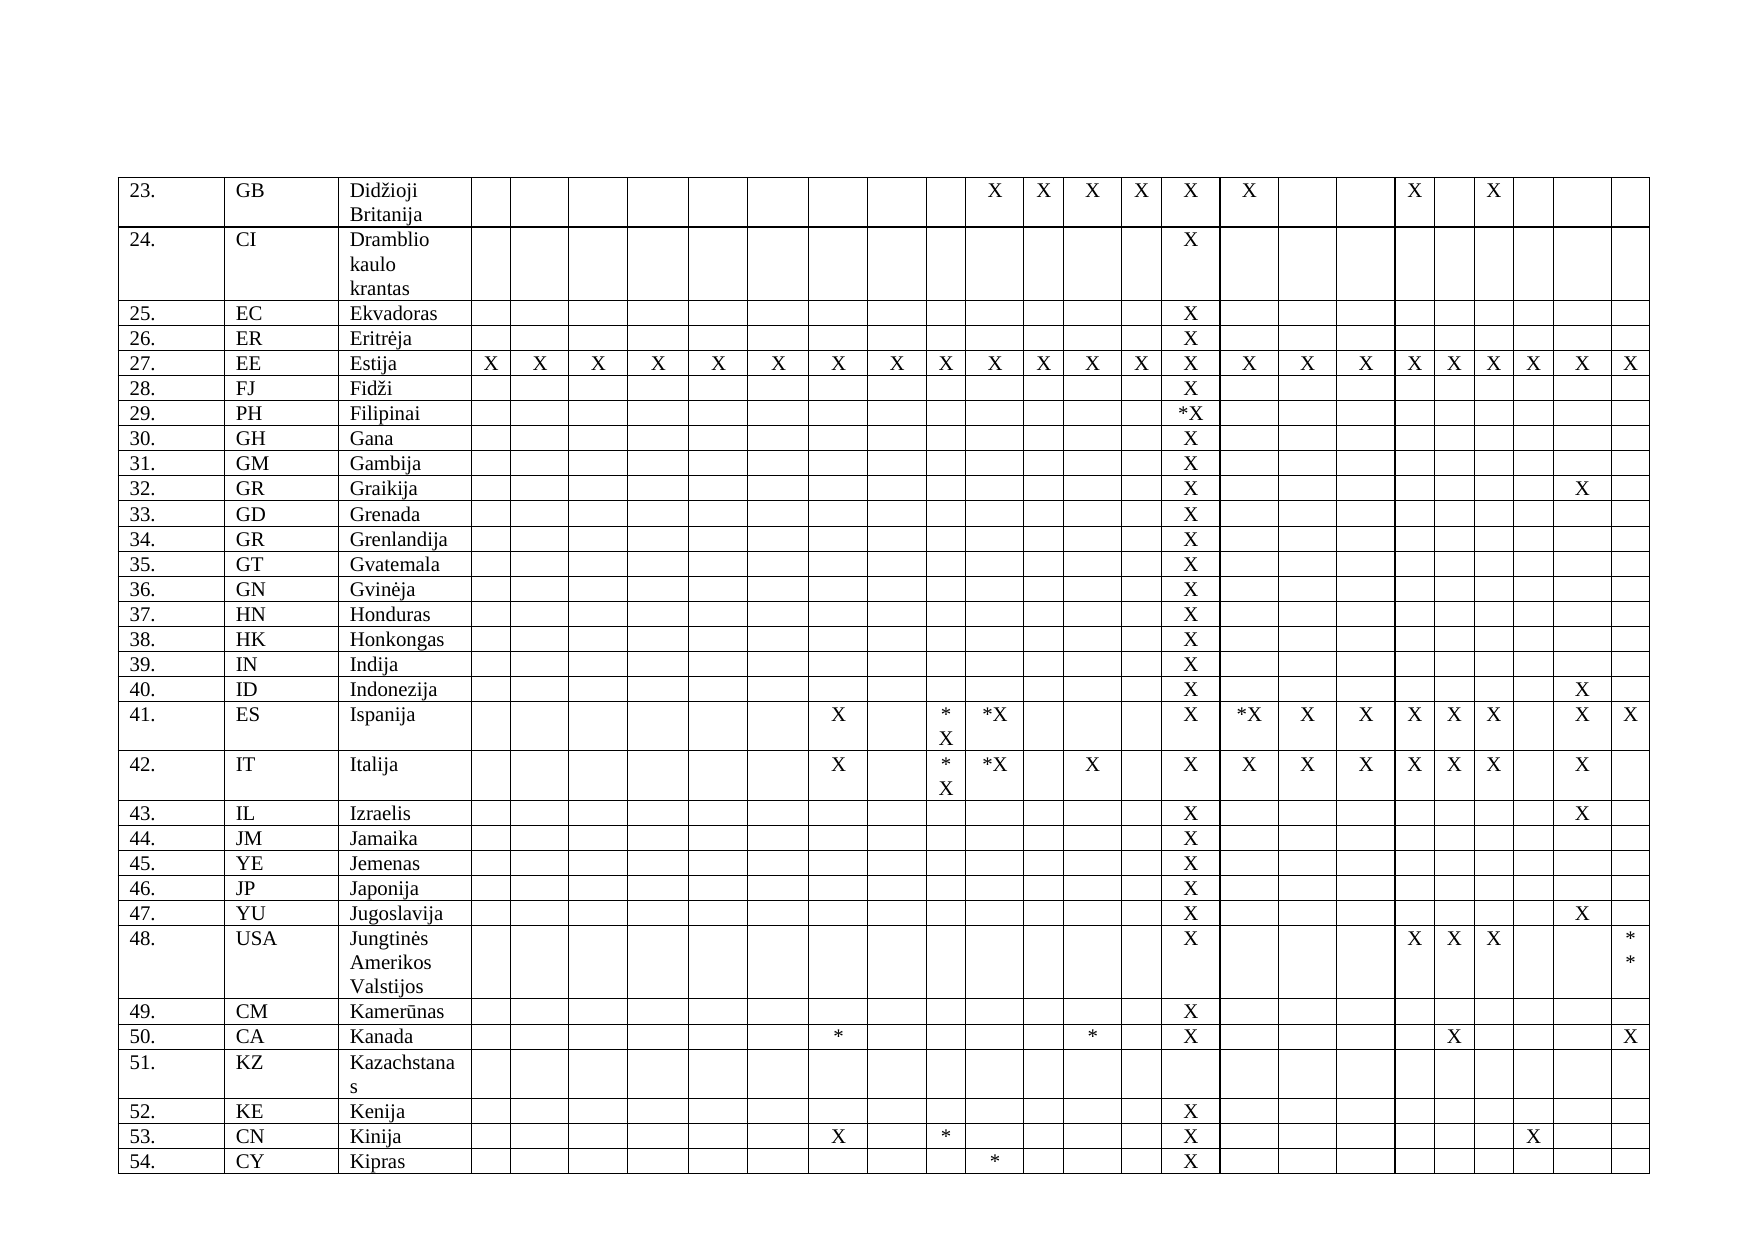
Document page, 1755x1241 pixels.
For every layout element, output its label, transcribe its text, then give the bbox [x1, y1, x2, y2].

table_cell X [1337, 751, 1394, 799]
table_cell [569, 826, 627, 850]
table_cell [1337, 851, 1394, 875]
table_cell [1514, 178, 1553, 226]
table_cell [1475, 301, 1513, 325]
table_cell [1612, 178, 1649, 226]
table_cell [809, 301, 867, 325]
table_cell [511, 1099, 568, 1123]
table_cell [1337, 426, 1394, 450]
table_cell [1221, 228, 1278, 299]
table_cell [1612, 1149, 1649, 1173]
table_cell [868, 178, 926, 226]
table_cell [472, 577, 510, 601]
table_cell [1396, 577, 1434, 601]
table_cell [689, 801, 747, 825]
table_cell [472, 527, 510, 551]
table_cell [1122, 999, 1161, 1023]
table_cell [1337, 1099, 1394, 1123]
table_cell [1396, 527, 1434, 551]
table_cell x [1435, 751, 1474, 799]
table_cell [1064, 376, 1121, 400]
table_cell [511, 501, 568, 526]
table_cell [472, 876, 510, 900]
table_cell [809, 876, 867, 900]
table_cell [511, 476, 568, 500]
table_cell [569, 401, 627, 425]
table_cell [1475, 999, 1513, 1023]
table_cell [1514, 901, 1553, 925]
table_cell CA [225, 1025, 338, 1048]
table_cell Jamaika [339, 826, 471, 850]
table_cell Jemenas [339, 851, 471, 875]
table_cell [1279, 876, 1336, 900]
table_cell Filipinai [339, 401, 471, 425]
table_cell [628, 1124, 688, 1148]
table_cell [1514, 926, 1553, 998]
table_cell [1514, 501, 1553, 526]
table_cell X [1162, 552, 1219, 576]
table_cell Japonija [339, 876, 471, 900]
table_cell [1435, 627, 1474, 651]
table_cell [1337, 926, 1394, 998]
table_cell x [966, 351, 1023, 375]
table_cell [472, 1099, 510, 1123]
table_cell [1396, 401, 1434, 425]
table_cell [1279, 1099, 1336, 1123]
table_cell [689, 851, 747, 875]
table_cell [1475, 501, 1513, 526]
table_cell [569, 326, 627, 350]
table_cell [1064, 501, 1121, 526]
table_cell [1064, 1149, 1121, 1173]
table_cell [748, 401, 808, 425]
table_cell [927, 228, 965, 299]
table_cell Gvinėja [339, 577, 471, 601]
table_cell [1612, 326, 1649, 350]
table_cell 34. [119, 527, 224, 551]
table_cell [511, 451, 568, 475]
table_cell [1221, 926, 1278, 998]
table_cell [748, 1050, 808, 1098]
table_cell [1024, 1149, 1063, 1173]
table_cell [628, 501, 688, 526]
table_cell [689, 1099, 747, 1123]
table_cell KE [225, 1099, 338, 1123]
table_cell 32. [119, 476, 224, 500]
table_cell [689, 178, 747, 226]
table_cell YE [225, 851, 338, 875]
table_cell [748, 652, 808, 676]
table_cell [748, 627, 808, 651]
table_cell [809, 178, 867, 226]
table_cell [1612, 826, 1649, 850]
table_cell [927, 426, 965, 450]
table_cell [1221, 801, 1278, 825]
table_cell [628, 627, 688, 651]
table_cell [966, 451, 1023, 475]
table_cell [809, 926, 867, 998]
table_cell *x [966, 751, 1023, 799]
table_cell [966, 926, 1023, 998]
table_cell x [511, 351, 568, 375]
table_cell [472, 851, 510, 875]
table_cell X [1162, 501, 1219, 526]
table_cell [927, 552, 965, 576]
table_cell [809, 228, 867, 299]
table_cell [1554, 1099, 1611, 1123]
table_cell *x [966, 702, 1023, 750]
table_cell [1122, 527, 1161, 551]
table_cell [689, 926, 747, 998]
table_cell [1612, 876, 1649, 900]
table_cell [569, 577, 627, 601]
table_cell [569, 876, 627, 900]
table_cell x [868, 351, 926, 375]
table_cell [1435, 476, 1474, 500]
table_cell [1279, 552, 1336, 576]
table_cell x [1162, 1149, 1219, 1173]
table_cell [1024, 326, 1063, 350]
table_cell [1024, 451, 1063, 475]
table_cell [748, 301, 808, 325]
table_cell [569, 1050, 627, 1098]
table_cell 27. [119, 351, 224, 375]
table_cell [1122, 426, 1161, 450]
table_cell [689, 876, 747, 900]
table_cell [511, 702, 568, 750]
table_cell IT [225, 751, 338, 799]
table_cell [868, 476, 926, 500]
table_cell Indija [339, 652, 471, 676]
table_cell [1435, 426, 1474, 450]
table_cell [1221, 527, 1278, 551]
table_cell [868, 228, 926, 299]
table_cell GR [225, 476, 338, 500]
table_cell [472, 476, 510, 500]
table_cell [1396, 901, 1434, 925]
table_cell [1122, 1050, 1161, 1098]
table_cell [1475, 677, 1513, 701]
table_cell [1064, 801, 1121, 825]
table_cell Estija [339, 351, 471, 375]
table_cell [689, 228, 747, 299]
table_cell [868, 552, 926, 576]
table_cell X [1554, 476, 1611, 500]
table_cell [569, 999, 627, 1023]
table_cell [1554, 876, 1611, 900]
table_cell [1514, 702, 1553, 750]
table_cell [472, 901, 510, 925]
table_cell [628, 1025, 688, 1048]
table_cell [1514, 801, 1553, 825]
table_cell [927, 627, 965, 651]
table_cell [1064, 401, 1121, 425]
table_cell Kazachstanas [339, 1050, 471, 1098]
table_cell [1279, 178, 1336, 226]
table_cell [569, 652, 627, 676]
table_cell [689, 376, 747, 400]
table_cell X [1475, 178, 1513, 226]
table_cell [809, 627, 867, 651]
table_cell [511, 1050, 568, 1098]
table_cell x [809, 751, 867, 799]
table_cell [628, 999, 688, 1023]
table_cell [1024, 999, 1063, 1023]
table_cell [472, 751, 510, 799]
table_cell [1435, 999, 1474, 1023]
table_cell [472, 602, 510, 626]
table_cell [1024, 677, 1063, 701]
table_cell [1554, 376, 1611, 400]
table_cell [809, 677, 867, 701]
table_cell [868, 801, 926, 825]
table_cell [1514, 376, 1553, 400]
table_cell [748, 426, 808, 450]
table_cell CY [225, 1149, 338, 1173]
table_cell X [1279, 751, 1336, 799]
table_cell [1514, 527, 1553, 551]
table_cell [1554, 178, 1611, 226]
table_cell [748, 1124, 808, 1148]
table_cell [748, 1025, 808, 1048]
table_cell [1435, 228, 1474, 299]
table_cell [1122, 1124, 1161, 1148]
table_cell [1221, 627, 1278, 651]
table_cell ID [225, 677, 338, 701]
table_cell [1396, 677, 1434, 701]
table_cell x [1122, 351, 1161, 375]
table_cell [927, 178, 965, 226]
table_cell [1435, 901, 1474, 925]
table_cell [1554, 527, 1611, 551]
table_cell [1514, 426, 1553, 450]
table_cell IN [225, 652, 338, 676]
table_cell Gana [339, 426, 471, 450]
table_cell [689, 577, 747, 601]
table_cell [628, 801, 688, 825]
table_cell X [1612, 702, 1649, 750]
table_cell [1612, 1124, 1649, 1148]
table_cell x [1475, 351, 1513, 375]
table_cell [472, 552, 510, 576]
table_cell [569, 1025, 627, 1048]
table_cell [1337, 1149, 1394, 1173]
table_cell PH [225, 401, 338, 425]
table_cell [1554, 652, 1611, 676]
table_cell 53. [119, 1124, 224, 1148]
table_cell X [1162, 301, 1219, 325]
table_cell [927, 1025, 965, 1048]
table_cell Kenija [339, 1099, 471, 1123]
table_cell [472, 1025, 510, 1048]
table_cell [472, 451, 510, 475]
table_cell [1279, 326, 1336, 350]
table_cell [868, 652, 926, 676]
table_cell [1396, 451, 1434, 475]
table_cell [748, 901, 808, 925]
table_cell [1475, 851, 1513, 875]
table_cell [809, 376, 867, 400]
table_cell [1024, 426, 1063, 450]
table_cell [511, 527, 568, 551]
table_cell [1435, 602, 1474, 626]
table_cell x [1435, 702, 1474, 750]
table_cell x [1162, 178, 1219, 226]
table_cell [569, 1124, 627, 1148]
table_cell [1064, 577, 1121, 601]
table_cell [689, 1025, 747, 1048]
table_cell [1435, 178, 1474, 226]
table_cell [1337, 826, 1394, 850]
table_cell [1064, 876, 1121, 900]
table_cell [472, 926, 510, 998]
table_cell [511, 851, 568, 875]
table_cell [1337, 1124, 1394, 1148]
table_cell [1279, 476, 1336, 500]
table_cell KZ [225, 1050, 338, 1098]
table_cell Honkongas [339, 627, 471, 651]
table_cell CM [225, 999, 338, 1023]
table_cell [1612, 527, 1649, 551]
table_cell [1122, 826, 1161, 850]
table_cell CI [225, 228, 338, 299]
table_cell [1514, 851, 1553, 875]
table_cell 51. [119, 1050, 224, 1098]
table_cell [569, 426, 627, 450]
table_cell [868, 577, 926, 601]
table_cell [809, 652, 867, 676]
table_cell [1475, 527, 1513, 551]
table_cell [1122, 501, 1161, 526]
table_cell [1122, 1025, 1161, 1048]
table_cell [628, 178, 688, 226]
table_cell 40. [119, 677, 224, 701]
table_cell [868, 826, 926, 850]
table_cell X [1162, 426, 1219, 450]
table_cell Eritrėja [339, 326, 471, 350]
table_cell [966, 627, 1023, 651]
table_cell [1396, 602, 1434, 626]
table_cell [1612, 1099, 1649, 1123]
table_cell [1396, 1025, 1434, 1048]
table_cell X [1162, 326, 1219, 350]
table_cell [1279, 401, 1336, 425]
table_cell [1337, 527, 1394, 551]
table_cell [1279, 677, 1336, 701]
table_cell [1475, 376, 1513, 400]
table_cell [809, 851, 867, 875]
table_cell x [1162, 351, 1219, 375]
table_cell X [1435, 926, 1474, 998]
table_cell [1122, 627, 1161, 651]
table_cell [1024, 801, 1063, 825]
table_cell x [1612, 1025, 1649, 1048]
table_cell [927, 926, 965, 998]
table_cell X [1435, 1025, 1474, 1048]
table_cell * [1064, 1025, 1121, 1048]
table_cell [569, 476, 627, 500]
table_cell [1475, 577, 1513, 601]
table_cell [1612, 602, 1649, 626]
table_cell [868, 926, 926, 998]
table_cell x [628, 351, 688, 375]
table_cell [966, 826, 1023, 850]
table_cell [1475, 1124, 1513, 1148]
table_cell [1337, 677, 1394, 701]
table_cell X [1612, 351, 1649, 375]
table_cell [1122, 652, 1161, 676]
table_cell [1122, 876, 1161, 900]
table_cell [628, 602, 688, 626]
table_cell GB [225, 178, 338, 226]
table_cell [748, 999, 808, 1023]
table_cell 47. [119, 901, 224, 925]
table_cell [1064, 702, 1121, 750]
table_cell X [1554, 801, 1611, 825]
table_cell X [1337, 702, 1394, 750]
table_cell [1435, 801, 1474, 825]
table_cell [569, 301, 627, 325]
table_cell Ekvadoras [339, 301, 471, 325]
table_cell [628, 876, 688, 900]
table_cell [511, 751, 568, 799]
table_cell x [1435, 351, 1474, 375]
table_cell [1475, 901, 1513, 925]
table_cell [628, 926, 688, 998]
table_cell [966, 652, 1023, 676]
table_cell *X [1162, 401, 1219, 425]
table_cell x [1064, 751, 1121, 799]
table_cell [927, 401, 965, 425]
table_cell [1024, 652, 1063, 676]
table_cell [1514, 751, 1553, 799]
table_cell [748, 326, 808, 350]
table_cell [1337, 627, 1394, 651]
table_cell [1396, 476, 1434, 500]
table_cell [1337, 1025, 1394, 1048]
table_cell [1279, 901, 1336, 925]
table_cell [1554, 577, 1611, 601]
table_cell [1475, 627, 1513, 651]
table_cell [472, 178, 510, 226]
table_cell [472, 376, 510, 400]
table_cell [1122, 901, 1161, 925]
table_cell [1024, 1025, 1063, 1048]
table_cell x [809, 1124, 867, 1148]
table_cell [1221, 301, 1278, 325]
table_cell [1221, 476, 1278, 500]
table_cell [868, 751, 926, 799]
table_cell [1396, 1149, 1434, 1173]
table_cell [1435, 301, 1474, 325]
table_cell [1279, 652, 1336, 676]
table_cell [1435, 677, 1474, 701]
table_cell [809, 1099, 867, 1123]
table_cell [1024, 901, 1063, 925]
table_cell [1221, 851, 1278, 875]
table_cell [511, 1124, 568, 1148]
table_cell [1221, 326, 1278, 350]
table_cell [748, 178, 808, 226]
table_cell [1554, 426, 1611, 450]
table_cell [966, 1124, 1023, 1148]
table_cell [927, 577, 965, 601]
table_cell [1221, 602, 1278, 626]
table_cell X [1162, 851, 1219, 875]
table_cell [1064, 627, 1121, 651]
table_cell [1337, 876, 1394, 900]
table_cell [628, 326, 688, 350]
table_cell x [1024, 351, 1063, 375]
table_cell [927, 652, 965, 676]
table_cell [569, 376, 627, 400]
table_cell [748, 801, 808, 825]
table_cell [1514, 577, 1553, 601]
table_cell 46. [119, 876, 224, 900]
table_cell [1612, 301, 1649, 325]
table_cell [966, 326, 1023, 350]
table_cell [868, 999, 926, 1023]
table_cell [1435, 376, 1474, 400]
table_cell [1337, 652, 1394, 676]
table_cell [1396, 376, 1434, 400]
table_cell * [809, 1025, 867, 1048]
table_cell [1396, 627, 1434, 651]
table_cell [1435, 1149, 1474, 1173]
table_cell [1279, 602, 1336, 626]
table_cell [1612, 476, 1649, 500]
table_cell [511, 426, 568, 450]
table_cell [689, 1124, 747, 1148]
table_cell [1612, 999, 1649, 1023]
table_cell [1475, 602, 1513, 626]
table_cell *x [927, 702, 965, 750]
table_cell [1024, 376, 1063, 400]
table_cell [1337, 178, 1394, 226]
table_cell YU [225, 901, 338, 925]
table_cell [966, 228, 1023, 299]
table_cell [1396, 801, 1434, 825]
table_cell [569, 527, 627, 551]
table_cell [1475, 228, 1513, 299]
table_cell FJ [225, 376, 338, 400]
table_cell [1435, 826, 1474, 850]
table_cell X [1162, 677, 1219, 701]
table_cell [868, 1099, 926, 1123]
table_cell 41. [119, 702, 224, 750]
table_cell [1475, 1050, 1513, 1098]
table_cell [966, 1099, 1023, 1123]
table_cell [748, 527, 808, 551]
table_cell *x [1221, 702, 1278, 750]
table_cell [1221, 376, 1278, 400]
table_cell [511, 376, 568, 400]
table_cell [1612, 228, 1649, 299]
table_cell [1554, 999, 1611, 1023]
table_cell [1514, 301, 1553, 325]
table_cell [628, 577, 688, 601]
table_cell 35. [119, 552, 224, 576]
table_cell X [1162, 228, 1219, 299]
table_cell [1514, 602, 1553, 626]
table_cell JP [225, 876, 338, 900]
table_cell [569, 178, 627, 226]
table_cell [1064, 527, 1121, 551]
table_cell x [1475, 702, 1513, 750]
table_cell X [1554, 351, 1611, 375]
table_cell [1514, 451, 1553, 475]
table_cell [1024, 751, 1063, 799]
table_cell [1337, 602, 1394, 626]
table_cell [628, 552, 688, 576]
table_cell [472, 426, 510, 450]
table_cell [472, 826, 510, 850]
table_cell [569, 1149, 627, 1173]
table_cell [868, 326, 926, 350]
table_cell [809, 801, 867, 825]
table_cell [1435, 401, 1474, 425]
table_cell [748, 1149, 808, 1173]
table_cell [1279, 501, 1336, 526]
table_cell x [1514, 1124, 1553, 1148]
table_cell [1337, 301, 1394, 325]
table_cell [927, 999, 965, 1023]
table_cell [1475, 1025, 1513, 1048]
table_cell [1064, 1050, 1121, 1098]
table_cell [1554, 501, 1611, 526]
table_cell [1221, 826, 1278, 850]
table_cell GM [225, 451, 338, 475]
table_cell x [1162, 801, 1219, 825]
table_cell [927, 901, 965, 925]
table_cell [1612, 751, 1649, 799]
table_cell [966, 1025, 1023, 1048]
table_cell [628, 901, 688, 925]
table_cell X [1162, 577, 1219, 601]
table_cell [927, 876, 965, 900]
table_cell [1396, 552, 1434, 576]
table_cell [868, 376, 926, 400]
table_cell [809, 527, 867, 551]
table_cell 29. [119, 401, 224, 425]
table_cell [1024, 627, 1063, 651]
table_cell Graikija [339, 476, 471, 500]
table_cell [1221, 677, 1278, 701]
table_cell [511, 552, 568, 576]
table_cell [1279, 627, 1336, 651]
table_cell [689, 501, 747, 526]
table_cell [1122, 851, 1161, 875]
table_cell [1064, 451, 1121, 475]
table_cell [511, 901, 568, 925]
table_cell [748, 677, 808, 701]
table_cell [966, 376, 1023, 400]
table_cell 31. [119, 451, 224, 475]
table_cell [1279, 301, 1336, 325]
table_cell [1514, 326, 1553, 350]
table_cell 52. [119, 1099, 224, 1123]
table_cell [1337, 451, 1394, 475]
table_cell [809, 451, 867, 475]
table_cell [1612, 1050, 1649, 1098]
table_cell [1279, 851, 1336, 875]
table_cell [1514, 999, 1553, 1023]
table_cell [1396, 501, 1434, 526]
table_cell [966, 577, 1023, 601]
table_cell [1279, 1025, 1336, 1048]
table_cell [927, 602, 965, 626]
table_cell [1279, 228, 1336, 299]
table_cell [1064, 476, 1121, 500]
table_cell [1064, 826, 1121, 850]
table_cell [689, 1149, 747, 1173]
table_cell [511, 826, 568, 850]
table_cell [1514, 876, 1553, 900]
table_cell Kamerūnas [339, 999, 471, 1023]
table_cell [1554, 401, 1611, 425]
table_cell X [1162, 1099, 1219, 1123]
table_cell [1337, 577, 1394, 601]
table_cell [1024, 876, 1063, 900]
table_cell [1279, 1124, 1336, 1148]
table_cell [1122, 376, 1161, 400]
table_cell [927, 851, 965, 875]
table_cell x [689, 351, 747, 375]
table_cell [472, 677, 510, 701]
table_cell 49. [119, 999, 224, 1023]
table_cell Ispanija [339, 702, 471, 750]
table_cell [472, 627, 510, 651]
table_cell X [1279, 702, 1336, 750]
table_cell [748, 376, 808, 400]
table_cell [1554, 926, 1611, 998]
table_cell [927, 677, 965, 701]
table_cell [1514, 1050, 1553, 1098]
table_cell [868, 426, 926, 450]
table_cell [472, 301, 510, 325]
table_cell [628, 1099, 688, 1123]
table_cell [1475, 826, 1513, 850]
table_cell 37. [119, 602, 224, 626]
table_cell [1514, 652, 1553, 676]
table_cell [628, 426, 688, 450]
table_cell [1475, 801, 1513, 825]
table_cell X [1554, 901, 1611, 925]
table_cell [809, 1149, 867, 1173]
table_cell [689, 326, 747, 350]
table_cell [1064, 426, 1121, 450]
table_cell [1337, 376, 1394, 400]
table_cell [1396, 1099, 1434, 1123]
table_cell [1612, 577, 1649, 601]
table_cell [868, 401, 926, 425]
table_cell [1396, 228, 1434, 299]
table_cell [927, 501, 965, 526]
table_cell [1221, 401, 1278, 425]
table_cell [966, 801, 1023, 825]
table_cell [1064, 1099, 1121, 1123]
table_cell X [1162, 376, 1219, 400]
table_cell [966, 602, 1023, 626]
table_cell [628, 851, 688, 875]
table_cell 25. [119, 301, 224, 325]
table_cell X [1162, 926, 1219, 998]
table_cell [511, 926, 568, 998]
table_cell [1122, 751, 1161, 799]
table_cell [569, 801, 627, 825]
table_cell [1279, 577, 1336, 601]
table_cell [472, 1124, 510, 1148]
table_cell [1514, 401, 1553, 425]
table_cell [1554, 228, 1611, 299]
table_cell [1024, 577, 1063, 601]
table_cell [1554, 326, 1611, 350]
table_cell [1554, 627, 1611, 651]
table_cell [569, 552, 627, 576]
table_cell [1612, 501, 1649, 526]
table_cell [1612, 451, 1649, 475]
table_cell [809, 577, 867, 601]
table_cell Kipras [339, 1149, 471, 1173]
table_cell [472, 1050, 510, 1098]
table_cell [1337, 401, 1394, 425]
table_cell x [1162, 476, 1219, 500]
table_cell x [1221, 351, 1278, 375]
table_cell [1221, 1050, 1278, 1098]
table_cell Indonezija [339, 677, 471, 701]
table_cell X [1554, 751, 1611, 799]
table_cell x [1396, 178, 1434, 226]
table_cell [1396, 426, 1434, 450]
table_cell [1396, 1124, 1434, 1148]
table_cell 36. [119, 577, 224, 601]
table_cell [689, 1050, 747, 1098]
table_cell [1279, 376, 1336, 400]
table_cell [1024, 926, 1063, 998]
table_cell [1064, 1124, 1121, 1148]
table_cell [1396, 652, 1434, 676]
table_cell x [1064, 351, 1121, 375]
table_cell Dramblio kaulo krantas [339, 228, 471, 299]
table_cell [748, 451, 808, 475]
table_cell [868, 501, 926, 526]
table_cell [748, 876, 808, 900]
table_cell [868, 901, 926, 925]
table_cell [1064, 926, 1121, 998]
table_cell [1435, 527, 1474, 551]
table_cell [1279, 426, 1336, 450]
table_cell [966, 301, 1023, 325]
table_cell X [1064, 178, 1121, 226]
table_cell 54. [119, 1149, 224, 1173]
table_cell Fidži [339, 376, 471, 400]
table_cell [1024, 851, 1063, 875]
table_cell 45. [119, 851, 224, 875]
table_cell [511, 876, 568, 900]
table_cell [1554, 301, 1611, 325]
table_cell [1024, 552, 1063, 576]
table_cell 38. [119, 627, 224, 651]
table_cell [1122, 401, 1161, 425]
table_cell GD [225, 501, 338, 526]
table_cell [1279, 527, 1336, 551]
table_cell [511, 326, 568, 350]
table_cell [511, 627, 568, 651]
table_cell [1396, 999, 1434, 1023]
table_cell [1024, 1124, 1063, 1148]
table_cell ER [225, 326, 338, 350]
table_cell [966, 527, 1023, 551]
table_cell [1554, 552, 1611, 576]
table_cell ES [225, 702, 338, 750]
table_cell Kinija [339, 1124, 471, 1148]
table_cell [809, 901, 867, 925]
table_cell [927, 826, 965, 850]
table_cell [1337, 326, 1394, 350]
table_cell [511, 1025, 568, 1048]
table_cell [748, 702, 808, 750]
table_cell [1554, 851, 1611, 875]
table_cell X [1162, 527, 1219, 551]
table_cell x [748, 351, 808, 375]
table_cell [966, 999, 1023, 1023]
table_cell [1064, 851, 1121, 875]
table_cell [628, 652, 688, 676]
table_cell [472, 501, 510, 526]
table_cell [1435, 876, 1474, 900]
table_cell [569, 228, 627, 299]
table_cell [689, 751, 747, 799]
table_cell [1221, 1099, 1278, 1123]
table_cell x [1162, 901, 1219, 925]
table_cell [472, 702, 510, 750]
table_cell [927, 1099, 965, 1123]
table_cell [1122, 926, 1161, 998]
table_cell X [1024, 178, 1063, 226]
table_cell [1337, 476, 1394, 500]
table_cell [689, 426, 747, 450]
table_cell [1064, 301, 1121, 325]
table_cell x [569, 351, 627, 375]
table_cell [511, 301, 568, 325]
table_cell [569, 602, 627, 626]
table_cell [868, 301, 926, 325]
table_cell [511, 677, 568, 701]
table_cell x [1221, 751, 1278, 799]
table_cell [748, 826, 808, 850]
table_cell [748, 926, 808, 998]
table_cell [1612, 801, 1649, 825]
table_cell 43. [119, 801, 224, 825]
table_cell X [1162, 826, 1219, 850]
table_cell 24. [119, 228, 224, 299]
table_cell [1337, 999, 1394, 1023]
table_cell [1514, 627, 1553, 651]
table_cell [1396, 301, 1434, 325]
table_cell [809, 401, 867, 425]
table_cell X [1554, 677, 1611, 701]
table_cell 23. [119, 178, 224, 226]
table_cell X [1162, 652, 1219, 676]
table_cell [1337, 228, 1394, 299]
table_cell [1122, 326, 1161, 350]
table_cell [511, 178, 568, 226]
table_cell [1435, 552, 1474, 576]
table_cell [569, 1099, 627, 1123]
table_cell EC [225, 301, 338, 325]
table_cell x [809, 702, 867, 750]
table_cell [1612, 627, 1649, 651]
table_cell [748, 751, 808, 799]
table_cell [1337, 501, 1394, 526]
table_cell [927, 301, 965, 325]
table_cell [1024, 702, 1063, 750]
table_cell [966, 851, 1023, 875]
table_cell [569, 702, 627, 750]
table_cell [628, 677, 688, 701]
table_cell [1064, 652, 1121, 676]
table_cell Jungtinės Amerikos Valstijos [339, 926, 471, 998]
table_cell [868, 1050, 926, 1098]
table_cell [1514, 228, 1553, 299]
table_cell [966, 401, 1023, 425]
table_cell [1337, 901, 1394, 925]
table_cell x [1396, 926, 1434, 998]
table_cell CN [225, 1124, 338, 1148]
table_cell [1122, 702, 1161, 750]
table_cell * [966, 1149, 1023, 1173]
table_cell [966, 1050, 1023, 1098]
table_cell X [1162, 1124, 1219, 1148]
table_cell [748, 228, 808, 299]
table_cell [511, 602, 568, 626]
table_cell [1279, 926, 1336, 998]
table_cell [809, 501, 867, 526]
table_cell [472, 801, 510, 825]
table_cell [1396, 876, 1434, 900]
table_cell [809, 476, 867, 500]
table_cell Italija [339, 751, 471, 799]
table_cell [868, 527, 926, 551]
table_cell [1122, 677, 1161, 701]
table_cell [689, 702, 747, 750]
table_cell [748, 1099, 808, 1123]
table_cell [1279, 999, 1336, 1023]
table_cell [1064, 228, 1121, 299]
table_cell [1475, 426, 1513, 450]
table_cell 39. [119, 652, 224, 676]
table_cell [689, 826, 747, 850]
table_cell [1221, 652, 1278, 676]
table_cell [628, 451, 688, 475]
table_cell [628, 702, 688, 750]
table_cell [628, 1149, 688, 1173]
table_cell [511, 401, 568, 425]
table_cell [628, 476, 688, 500]
table_cell [868, 627, 926, 651]
table_cell [689, 602, 747, 626]
table_cell [1514, 1149, 1553, 1173]
table_cell [927, 476, 965, 500]
table_cell [1279, 1149, 1336, 1173]
table_cell [511, 652, 568, 676]
table_cell [809, 999, 867, 1023]
table_cell [1279, 826, 1336, 850]
table_cell Gambija [339, 451, 471, 475]
table_cell [868, 677, 926, 701]
table_cell 50. [119, 1025, 224, 1048]
table_cell [868, 1025, 926, 1048]
table_cell x [1475, 926, 1513, 998]
table_cell [1024, 1099, 1063, 1123]
table_cell [1064, 326, 1121, 350]
table_cell [809, 326, 867, 350]
table_cell [1435, 1050, 1474, 1098]
table_cell [868, 1149, 926, 1173]
table_cell [569, 451, 627, 475]
table_cell [1122, 476, 1161, 500]
table_cell [1475, 476, 1513, 500]
table_cell [927, 1149, 965, 1173]
table_cell X [1221, 178, 1278, 226]
table_cell [569, 627, 627, 651]
table_cell [868, 851, 926, 875]
table_cell [628, 826, 688, 850]
table_cell [1612, 901, 1649, 925]
table_cell [1221, 999, 1278, 1023]
table_cell [511, 999, 568, 1023]
table_cell [1122, 301, 1161, 325]
table_cell [1475, 326, 1513, 350]
table_cell HN [225, 602, 338, 626]
table_cell [628, 301, 688, 325]
table_cell [689, 677, 747, 701]
table_cell *x [927, 751, 965, 799]
table_cell [1435, 652, 1474, 676]
table_cell GH [225, 426, 338, 450]
table_cell [1435, 1124, 1474, 1148]
table_cell [1435, 1099, 1474, 1123]
table_cell [1122, 451, 1161, 475]
table_cell [1612, 401, 1649, 425]
table_cell [809, 552, 867, 576]
table_cell [511, 577, 568, 601]
table_cell [1554, 1149, 1611, 1173]
table_cell [1279, 451, 1336, 475]
table_cell X [1337, 351, 1394, 375]
table_cell [472, 1149, 510, 1173]
table_cell [1064, 602, 1121, 626]
table_cell [1337, 801, 1394, 825]
table_cell [472, 999, 510, 1023]
table_cell [628, 228, 688, 299]
table_cell [1221, 1124, 1278, 1148]
table_cell [689, 652, 747, 676]
table_cell x [1475, 751, 1513, 799]
table_cell [1514, 826, 1553, 850]
table_cell [966, 476, 1023, 500]
table_cell [1162, 1050, 1219, 1098]
table_cell [809, 1050, 867, 1098]
table_cell [927, 451, 965, 475]
table_cell [966, 501, 1023, 526]
table_cell X [1122, 178, 1161, 226]
table_cell X [1396, 702, 1434, 750]
table_cell X [1162, 627, 1219, 651]
table_cell [1064, 552, 1121, 576]
table_cell [966, 426, 1023, 450]
table_cell 30. [119, 426, 224, 450]
table_cell Izraelis [339, 801, 471, 825]
table_cell [1396, 851, 1434, 875]
table_cell [628, 527, 688, 551]
table_cell [1612, 552, 1649, 576]
table_cell Didžioji Britanija [339, 178, 471, 226]
table_cell [1435, 851, 1474, 875]
table_cell [628, 751, 688, 799]
table_cell X [1162, 451, 1219, 475]
table_cell [472, 326, 510, 350]
table_cell [1514, 552, 1553, 576]
table_cell [868, 702, 926, 750]
table_cell [1221, 1025, 1278, 1048]
table_cell 42. [119, 751, 224, 799]
table_cell [569, 851, 627, 875]
table_cell JM [225, 826, 338, 850]
table_cell [1396, 326, 1434, 350]
table_cell X [1162, 999, 1219, 1023]
table_cell [1612, 851, 1649, 875]
table_cell [1435, 451, 1474, 475]
table_cell [1122, 801, 1161, 825]
table_cell [1024, 228, 1063, 299]
table_cell [868, 876, 926, 900]
table_cell [809, 426, 867, 450]
table_cell USA [225, 926, 338, 998]
table_cell [868, 1124, 926, 1148]
table_cell 44. [119, 826, 224, 850]
table_cell [689, 451, 747, 475]
table_cell [1279, 801, 1336, 825]
table_cell [569, 751, 627, 799]
table_cell [472, 228, 510, 299]
table_cell [472, 401, 510, 425]
table_cell x [472, 351, 510, 375]
table_cell [569, 501, 627, 526]
table_cell X [1396, 751, 1434, 799]
table_cell [966, 552, 1023, 576]
table_cell [927, 801, 965, 825]
table_cell [1221, 876, 1278, 900]
table_cell [689, 627, 747, 651]
table_cell [1122, 228, 1161, 299]
table_cell [1122, 1149, 1161, 1173]
table_cell [628, 401, 688, 425]
table_cell [1612, 376, 1649, 400]
table_cell X [966, 178, 1023, 226]
table_cell X [1162, 1025, 1219, 1048]
table_cell [966, 876, 1023, 900]
table_cell x [809, 351, 867, 375]
table_cell [1396, 1050, 1434, 1098]
table_cell GR [225, 527, 338, 551]
table_cell [1554, 1124, 1611, 1148]
table_cell [689, 999, 747, 1023]
table_cell [1024, 602, 1063, 626]
table_cell Jugoslavija [339, 901, 471, 925]
table_cell [927, 527, 965, 551]
table_cell [927, 1050, 965, 1098]
table_cell [1064, 901, 1121, 925]
table_cell [1221, 451, 1278, 475]
table_cell [1024, 826, 1063, 850]
table_cell [927, 376, 965, 400]
table_cell Grenlandija [339, 527, 471, 551]
table_cell [748, 476, 808, 500]
table_cell [1514, 1025, 1553, 1048]
table_cell [748, 577, 808, 601]
table_cell IL [225, 801, 338, 825]
table_cell [1475, 401, 1513, 425]
table_cell [1221, 1149, 1278, 1173]
table_cell [868, 451, 926, 475]
table_cell [1221, 901, 1278, 925]
table_cell [966, 901, 1023, 925]
table_cell Honduras [339, 602, 471, 626]
table_cell [1554, 1025, 1611, 1048]
table_cell 28. [119, 376, 224, 400]
table_cell [1435, 577, 1474, 601]
table_cell Kanada [339, 1025, 471, 1048]
table_cell [1435, 501, 1474, 526]
table_cell X [1162, 876, 1219, 900]
table_cell [1612, 426, 1649, 450]
table_cell [1122, 552, 1161, 576]
table_cell [1475, 1099, 1513, 1123]
table_cell [689, 301, 747, 325]
table_cell [1475, 1149, 1513, 1173]
table_cell [1024, 301, 1063, 325]
table_cell X [1554, 702, 1611, 750]
table_cell [689, 527, 747, 551]
table_cell [1221, 552, 1278, 576]
table_cell [511, 801, 568, 825]
table_cell [1612, 677, 1649, 701]
table_cell [1435, 326, 1474, 350]
table_cell GT [225, 552, 338, 576]
table_cell [569, 677, 627, 701]
table_cell [1024, 1050, 1063, 1098]
table_cell X [1279, 351, 1336, 375]
table_cell X [927, 351, 965, 375]
table_cell [1554, 826, 1611, 850]
table_cell 26. [119, 326, 224, 350]
table_cell [748, 851, 808, 875]
table_cell [1337, 1050, 1394, 1098]
table_cell ** [1612, 926, 1649, 998]
table_cell [1024, 527, 1063, 551]
table_cell [689, 401, 747, 425]
table_cell [628, 376, 688, 400]
table_cell [1475, 552, 1513, 576]
table_cell [1514, 476, 1553, 500]
table_cell [1475, 876, 1513, 900]
table_cell [1396, 826, 1434, 850]
table_cell [1024, 401, 1063, 425]
table_cell [809, 602, 867, 626]
table_cell [927, 326, 965, 350]
table_cell EE [225, 351, 338, 375]
table_cell [569, 926, 627, 998]
table_cell GN [225, 577, 338, 601]
table_cell [1122, 1099, 1161, 1123]
table_cell 33. [119, 501, 224, 526]
table_cell [689, 476, 747, 500]
table_cell [1554, 1050, 1611, 1098]
table_cell Grenada [339, 501, 471, 526]
table_cell Gvatemala [339, 552, 471, 576]
table_cell [1024, 476, 1063, 500]
table_cell [1279, 1050, 1336, 1098]
table_cell [1554, 602, 1611, 626]
table_cell x [1514, 351, 1553, 375]
table_cell [1122, 602, 1161, 626]
table_cell [1475, 652, 1513, 676]
table_cell [748, 501, 808, 526]
table_cell [809, 826, 867, 850]
table_cell [689, 901, 747, 925]
table_cell x [1162, 702, 1219, 750]
table_cell x [1162, 751, 1219, 799]
table_cell [1554, 451, 1611, 475]
table_cell [1337, 552, 1394, 576]
table_cell [511, 228, 568, 299]
table_cell [628, 1050, 688, 1098]
table_cell * [927, 1124, 965, 1148]
table_cell [748, 602, 808, 626]
table_cell [1475, 451, 1513, 475]
table_cell [472, 652, 510, 676]
table_cell [1024, 501, 1063, 526]
table_cell 48. [119, 926, 224, 998]
table_cell X [1162, 602, 1219, 626]
table_cell [1064, 677, 1121, 701]
table_cell [569, 901, 627, 925]
table_cell [1064, 999, 1121, 1023]
table_cell [748, 552, 808, 576]
table_cell HK [225, 627, 338, 651]
table_cell [966, 677, 1023, 701]
table_cell [1221, 577, 1278, 601]
table_cell [1514, 677, 1553, 701]
table_cell [1612, 652, 1649, 676]
table_cell X [1396, 351, 1434, 375]
table_cell [1221, 426, 1278, 450]
table_cell [1221, 501, 1278, 526]
table_cell [1514, 1099, 1553, 1123]
table_cell [868, 602, 926, 626]
table_cell [689, 552, 747, 576]
table_cell [1122, 577, 1161, 601]
table_cell [511, 1149, 568, 1173]
